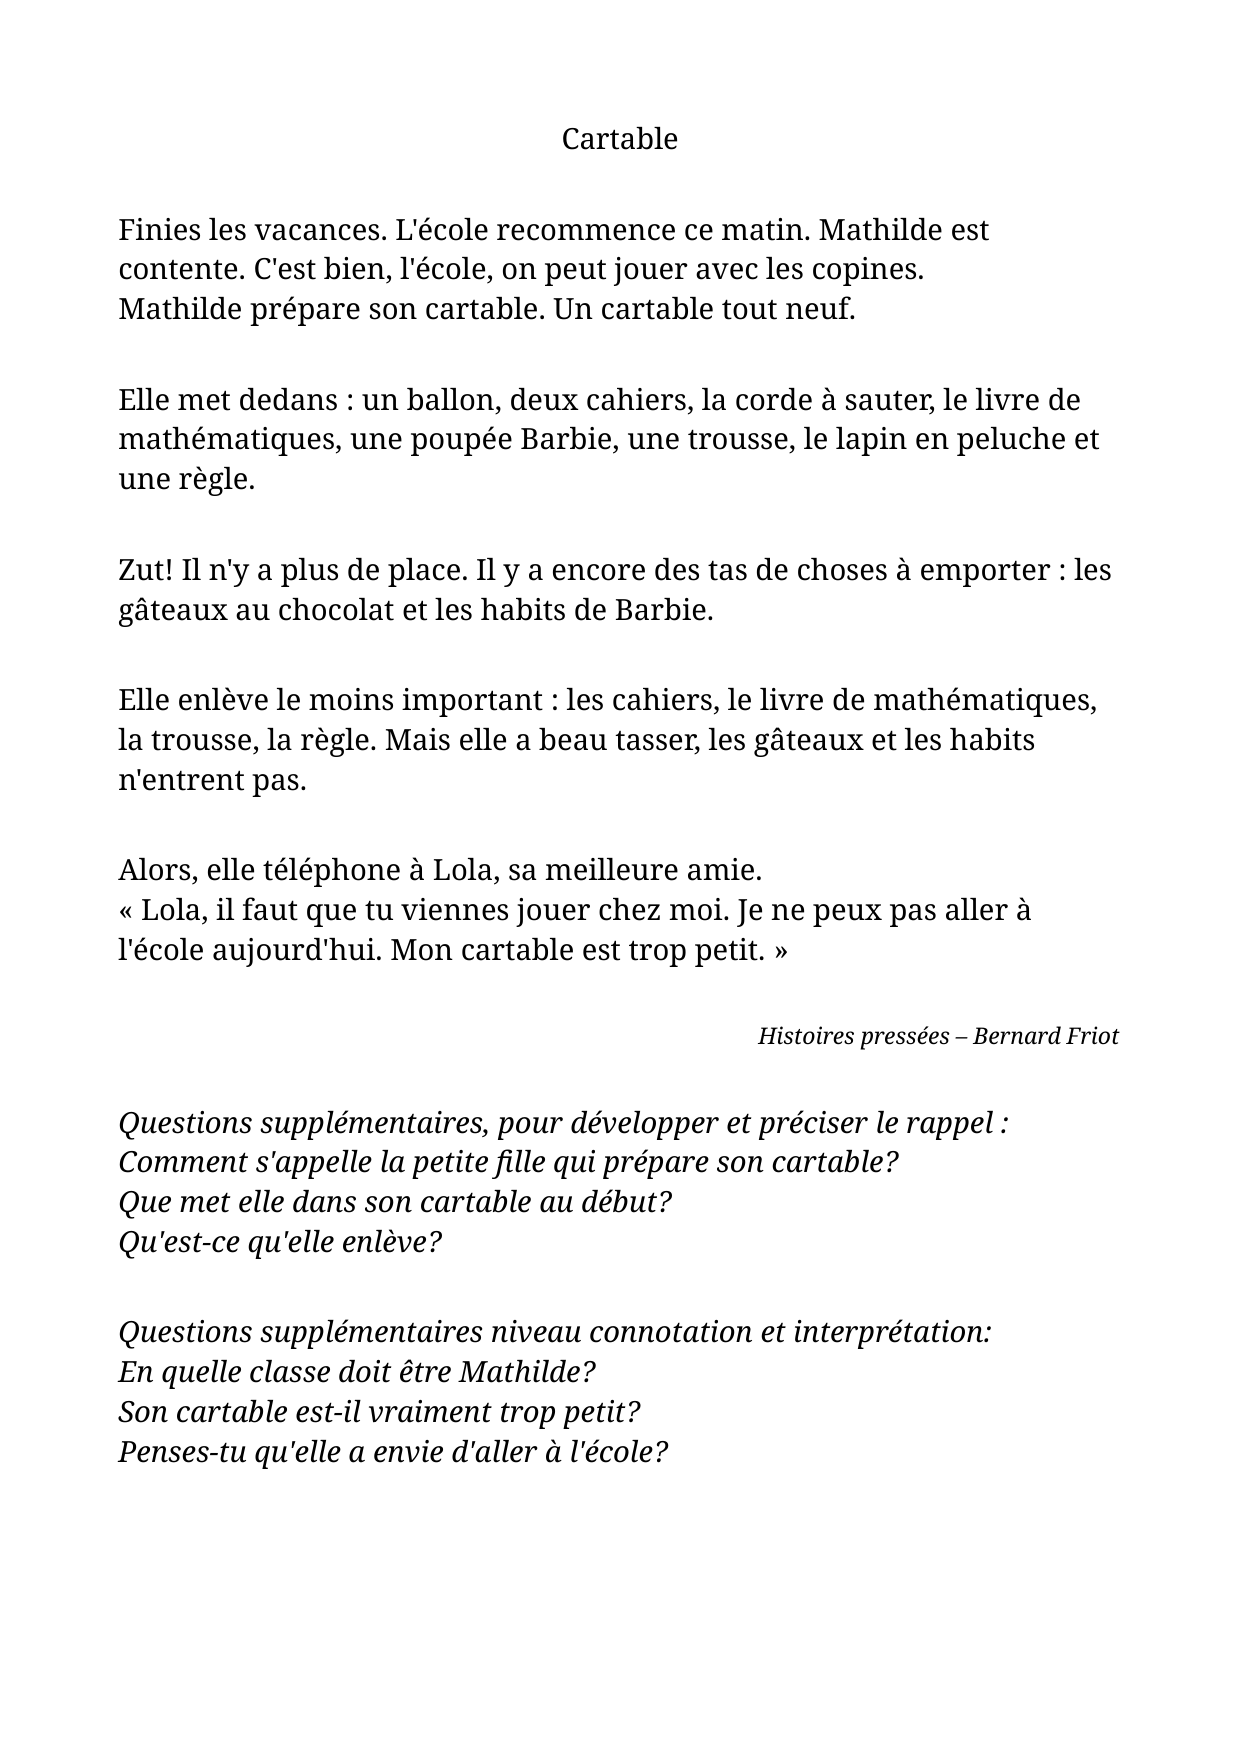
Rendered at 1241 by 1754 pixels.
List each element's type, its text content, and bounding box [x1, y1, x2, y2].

text Questions supplémentaires, pour développer et préciser le rappel : [118, 1102, 1122, 1142]
text Que met elle dans son cartable au début? [118, 1181, 1122, 1221]
text Penses-tu qu'elle a envie d'aller à l'école? [118, 1431, 1122, 1471]
text Qu'est-ce qu'elle enlève? [118, 1221, 1122, 1261]
text Histoires pressées – Bernard Friot [118, 1020, 1122, 1051]
text Zut! Il n'y a plus de place. Il y a encore des tas de choses à emporter : les gâteaux au chocolat et les habits de Barbie. [118, 549, 1122, 628]
text En quelle classe doit être Mathilde? [118, 1351, 1122, 1391]
text Elle met dedans : un ballon, deux cahiers, la corde à sauter, le livre de mathématiques, une poupée Barbie, une trousse, le lapin en peluche et une règle. [118, 379, 1122, 498]
text Son cartable est-il vraiment trop petit? [118, 1391, 1122, 1431]
text Comment s'appelle la petite fille qui prépare son cartable? [118, 1142, 1122, 1181]
text Cartable [118, 118, 1122, 158]
text Alors, elle téléphone à Lola, sa meilleure amie. « Lola, il faut que tu viennes jouer chez moi. Je ne peux pas aller à l'école aujourd'hui. Mon cartable est trop petit. » [118, 849, 1122, 969]
text Questions supplémentaires niveau connotation et interprétation: [118, 1312, 1122, 1351]
text Elle enlève le moins important : les cahiers, le livre de mathématiques, la trousse, la règle. Mais elle a beau tasser, les gâteaux et les habits n'entrent pas. [118, 679, 1122, 798]
text Finies les vacances. L'école recommence ce matin. Mathilde est contente. C'est bien, l'école, on peut jouer avec les copines. Mathilde prépare son cartable. Un cartable tout neuf. [118, 209, 1122, 328]
